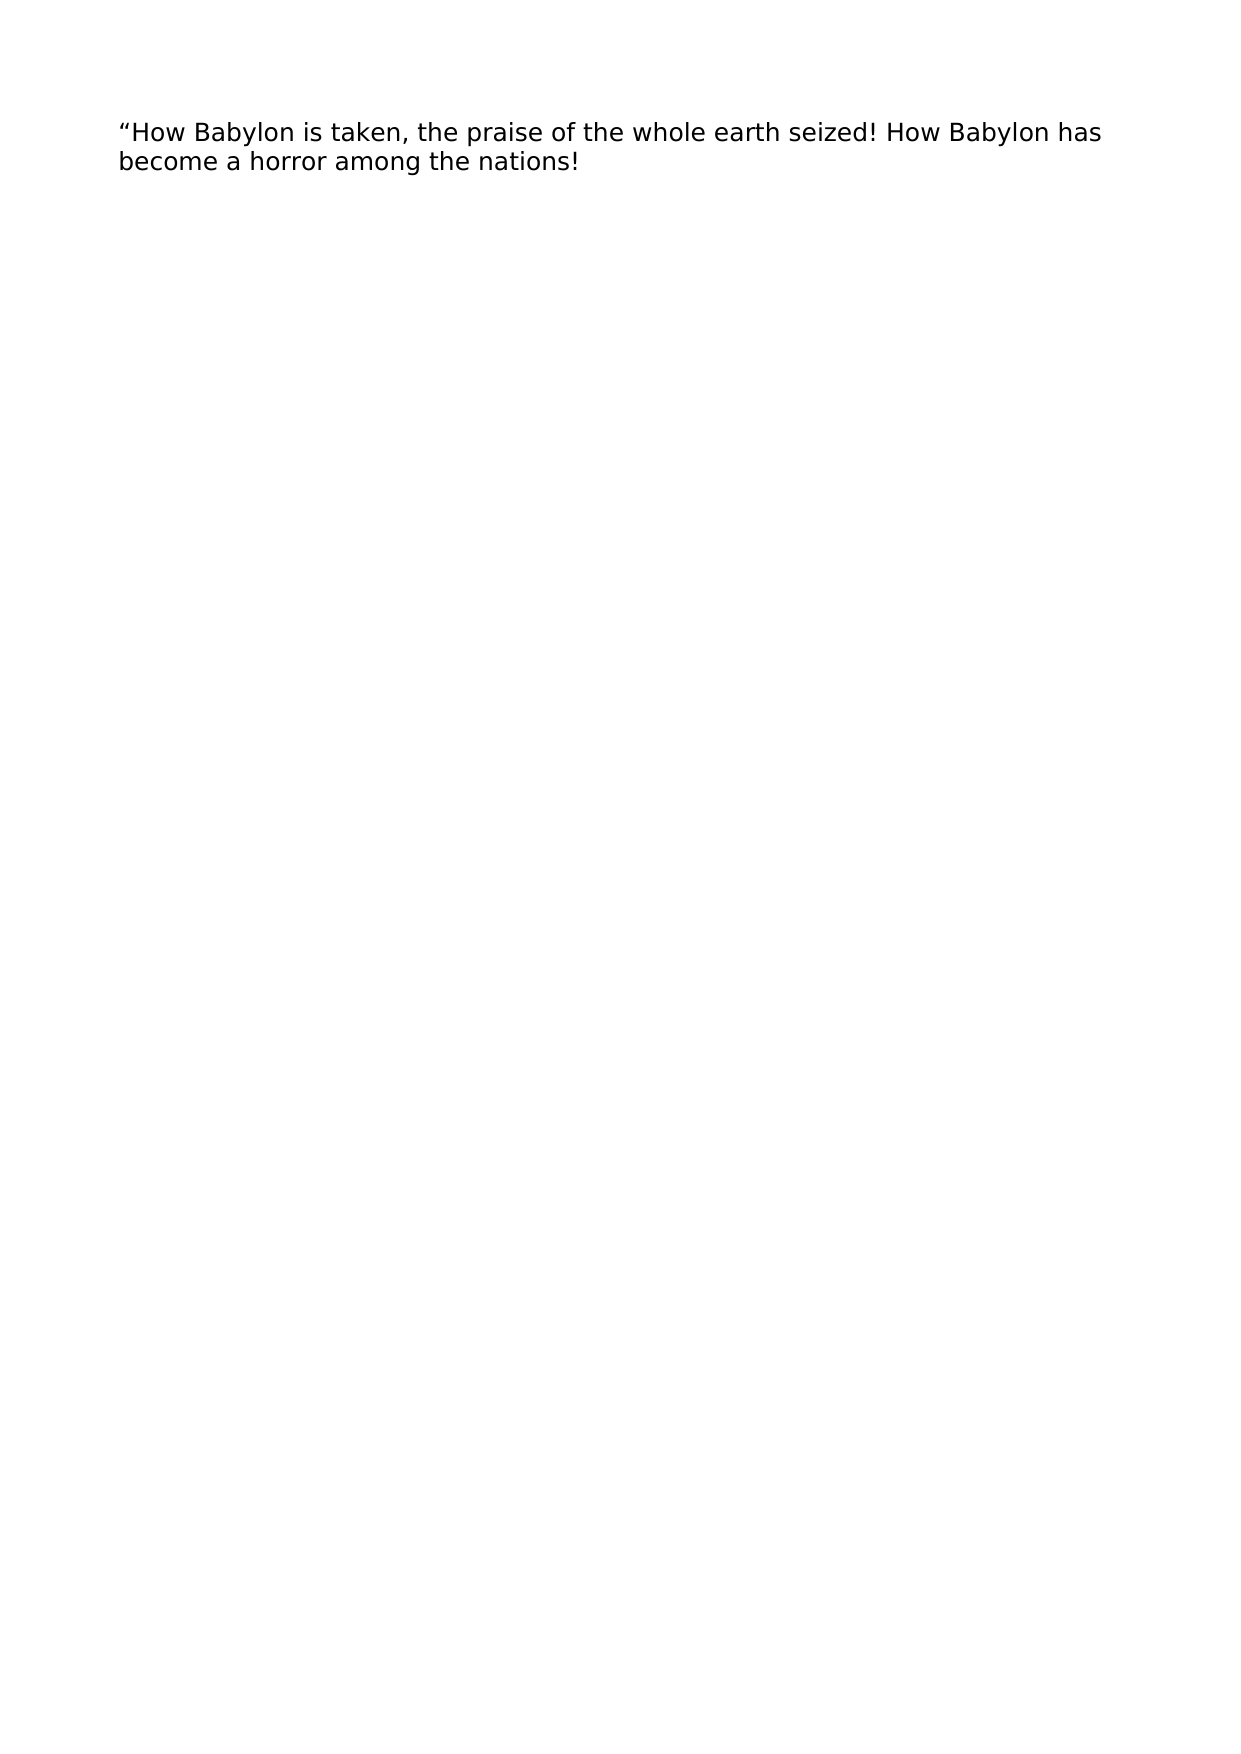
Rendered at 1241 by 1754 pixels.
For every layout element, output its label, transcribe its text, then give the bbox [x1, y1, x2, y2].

text “How Babylon is taken, the praise of the whole earth seized! How Babylon has become a horror among the nations! [118, 118, 1122, 176]
